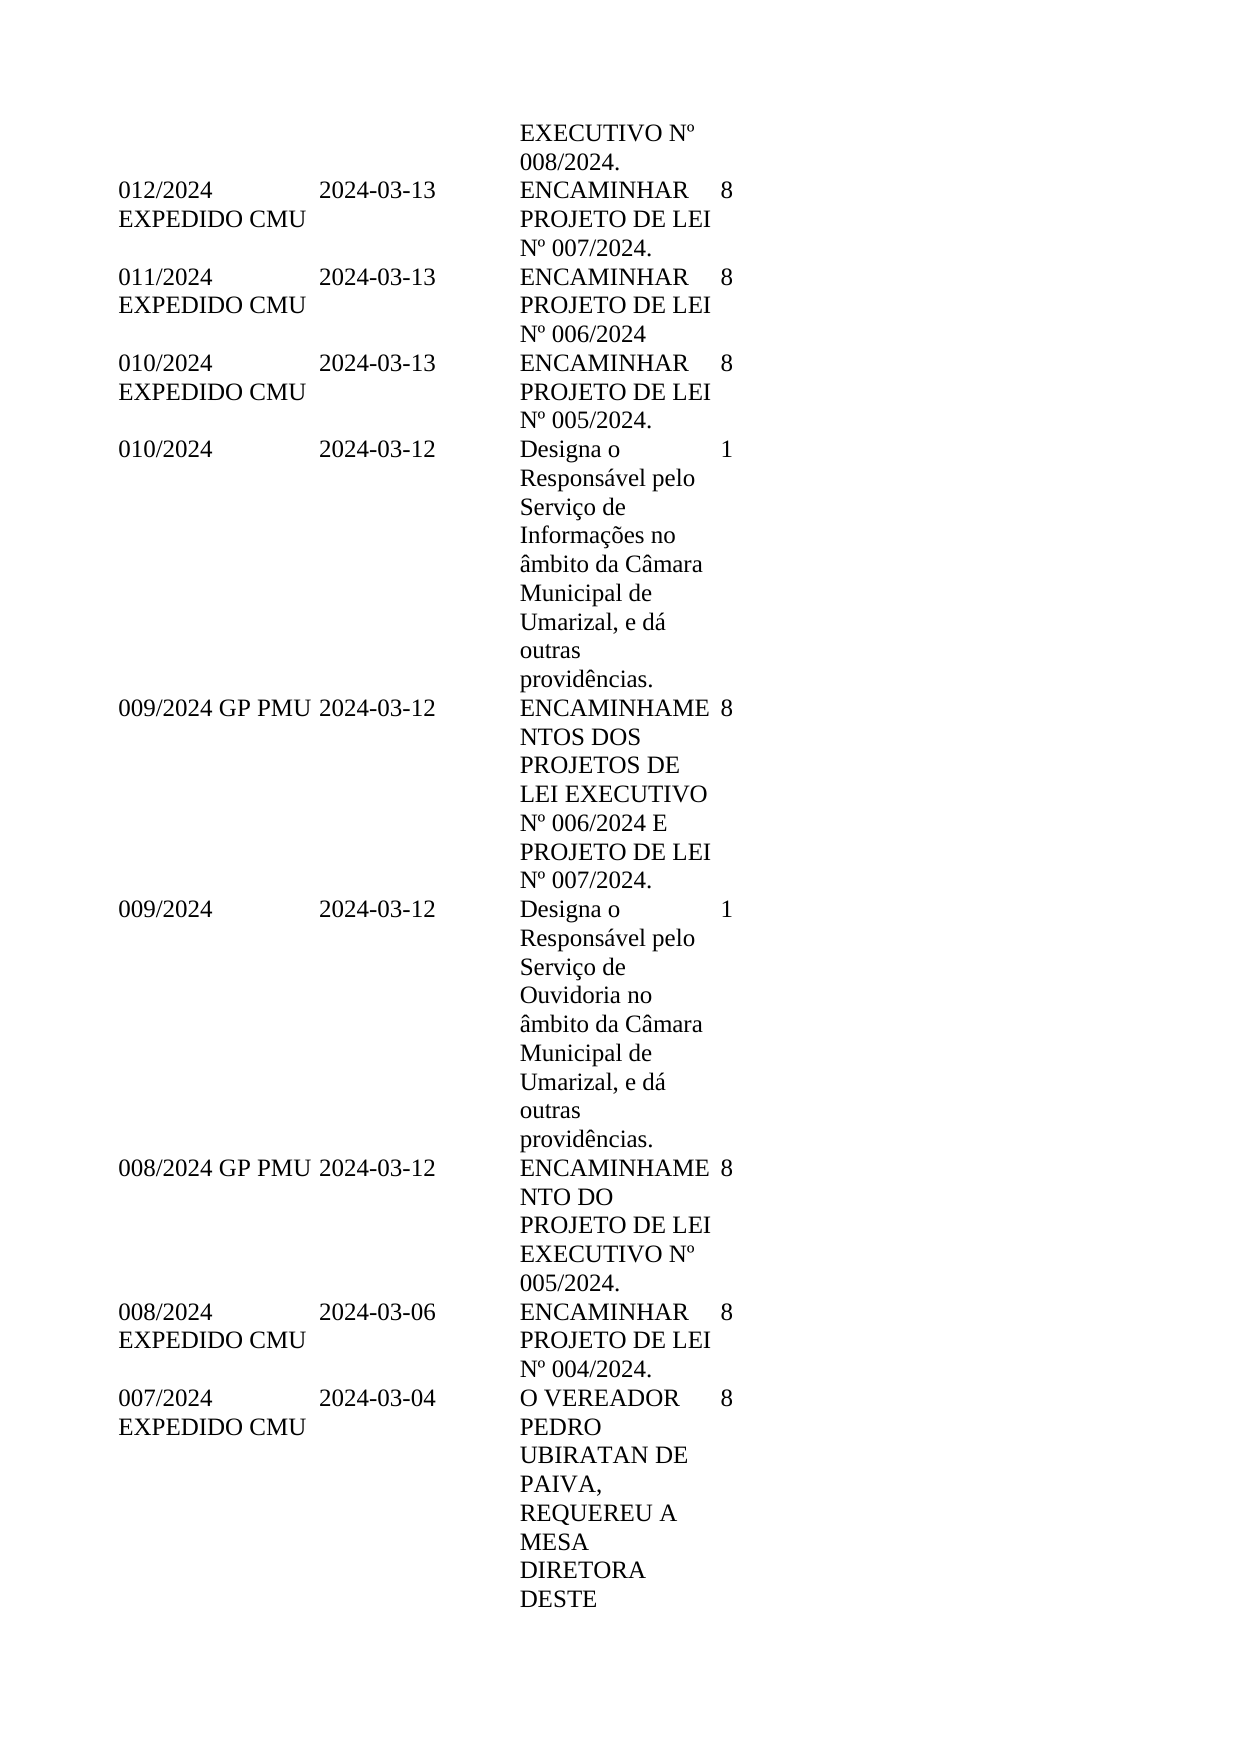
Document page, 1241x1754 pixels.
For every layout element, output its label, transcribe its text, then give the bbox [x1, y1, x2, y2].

table_cell 011/2024 EXPEDIDO CMU [118, 262, 319, 348]
table_cell [921, 894, 1122, 1153]
table_cell 007/2024 EXPEDIDO CMU [118, 1383, 319, 1613]
table_cell 010/2024 [118, 434, 319, 693]
table_cell 2024-03-13 [319, 176, 519, 262]
table_cell EXECUTIVO Nº 008/2024. [520, 118, 720, 176]
table_cell 8 [720, 348, 921, 434]
table_cell ENCAMINHAR PROJETO DE LEI Nº 004/2024. [520, 1297, 720, 1383]
table_cell 2024-03-12 [319, 693, 519, 894]
table_cell [921, 262, 1122, 348]
table_cell [118, 118, 319, 176]
table_cell [921, 348, 1122, 434]
table_cell [720, 118, 921, 176]
table_cell 2024-03-06 [319, 1297, 519, 1383]
table_cell 012/2024 EXPEDIDO CMU [118, 176, 319, 262]
table_cell 008/2024 EXPEDIDO CMU [118, 1297, 319, 1383]
table_cell 8 [720, 693, 921, 894]
table_cell 8 [720, 1297, 921, 1383]
table_cell [921, 434, 1122, 693]
table_cell [921, 1383, 1122, 1613]
table_cell [921, 1297, 1122, 1383]
table_cell 8 [720, 1153, 921, 1297]
table_cell 009/2024 GP PMU [118, 693, 319, 894]
table_cell 009/2024 [118, 894, 319, 1153]
table_cell 1 [720, 434, 921, 693]
table_cell 8 [720, 1383, 921, 1613]
table_cell [921, 176, 1122, 262]
table_cell ENCAMINHAMENTOS DOS PROJETOS DE LEI EXECUTIVO Nº 006/2024 E PROJETO DE LEI Nº 007/2024. [520, 693, 720, 894]
table_cell O VEREADOR PEDRO UBIRATAN DE PAIVA, REQUEREU A MESA DIRETORA DESTE [520, 1383, 720, 1613]
table_cell 2024-03-12 [319, 434, 519, 693]
table_cell [921, 1153, 1122, 1297]
table_cell 2024-03-12 [319, 894, 519, 1153]
table_cell 008/2024 GP PMU [118, 1153, 319, 1297]
table_cell 2024-03-12 [319, 1153, 519, 1297]
table_cell [921, 118, 1122, 176]
table_cell 2024-03-04 [319, 1383, 519, 1613]
table_cell Designa o Responsável pelo Serviço de Informações no âmbito da Câmara Municipal de Umarizal, e dá outras providências. [520, 434, 720, 693]
table_cell 2024-03-13 [319, 348, 519, 434]
table_cell ENCAMINHAMENTO DO PROJETO DE LEI EXECUTIVO Nº 005/2024. [520, 1153, 720, 1297]
table_cell ENCAMINHAR PROJETO DE LEI Nº 007/2024. [520, 176, 720, 262]
table_cell ENCAMINHAR PROJETO DE LEI Nº 005/2024. [520, 348, 720, 434]
table_cell ENCAMINHAR PROJETO DE LEI Nº 006/2024 [520, 262, 720, 348]
table_cell [319, 118, 519, 176]
table_cell 010/2024 EXPEDIDO CMU [118, 348, 319, 434]
table_cell [921, 693, 1122, 894]
table_cell 1 [720, 894, 921, 1153]
table_cell Designa o Responsável pelo Serviço de Ouvidoria no âmbito da Câmara Municipal de Umarizal, e dá outras providências. [520, 894, 720, 1153]
table_cell 2024-03-13 [319, 262, 519, 348]
table_cell 8 [720, 262, 921, 348]
table_cell 8 [720, 176, 921, 262]
